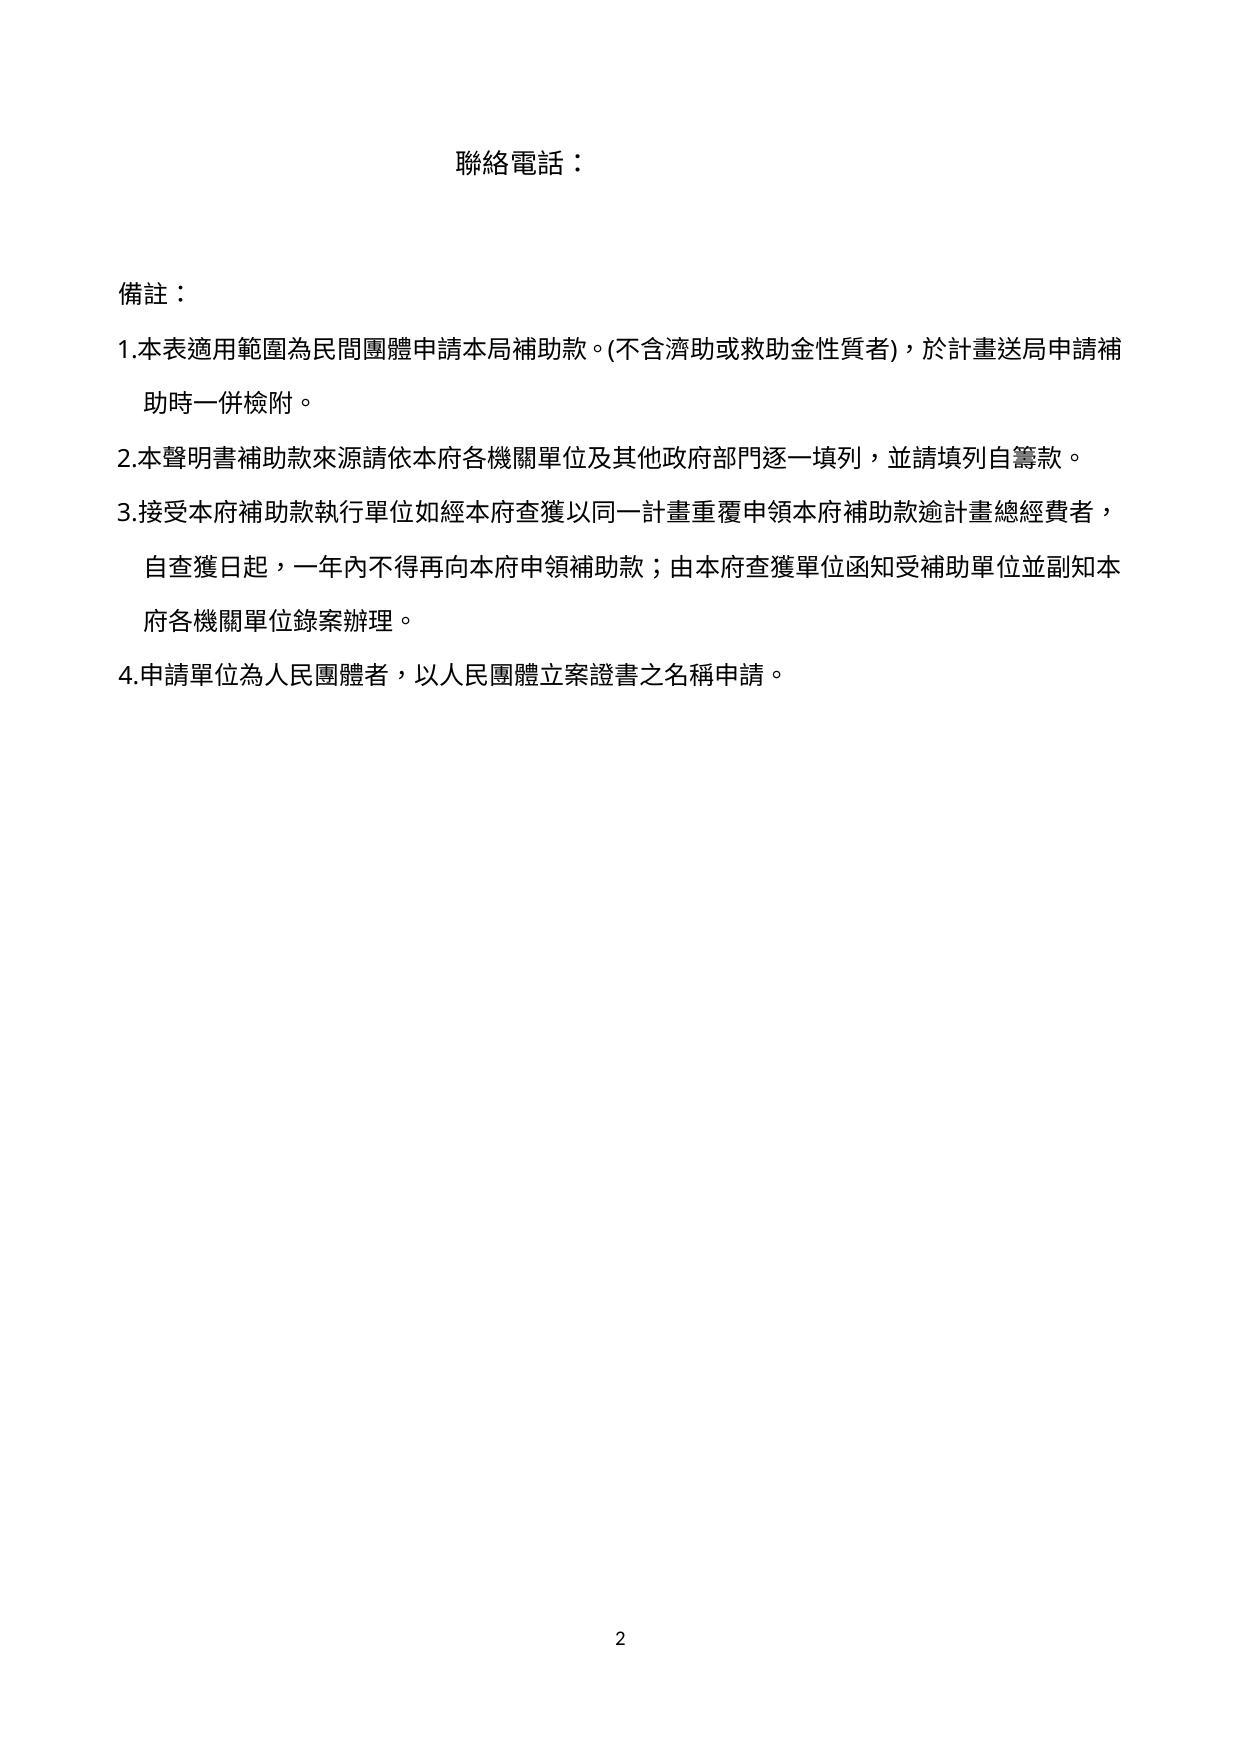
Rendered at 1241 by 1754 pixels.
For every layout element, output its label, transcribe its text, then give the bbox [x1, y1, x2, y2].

text 聯絡電話： [456, 124, 1122, 199]
text 3.接受本府補助款執行單位如經本府查獲以同一計畫重覆申領本府補助款逾計畫總經費者，自查獲日起，一年內不得再向本府申領補助款；由本府查獲單位函知受補助單位並副知本府各機關單位錄案辦理。 [117, 493, 1122, 638]
text 備註： [118, 274, 1122, 311]
text 1.本表適用範圍為民間團體申請本局補助款。(不含濟助或救助金性質者)，於計畫送局申請補助時一併檢附。 [117, 329, 1122, 420]
text 2.本聲明書補助款來源請依本府各機關單位及其他政府部門逐一填列，並請填列自籌款。 [117, 438, 1122, 474]
text 4.申請單位為人民團體者，以人民團體立案證書之名稱申請。 [118, 656, 1122, 692]
